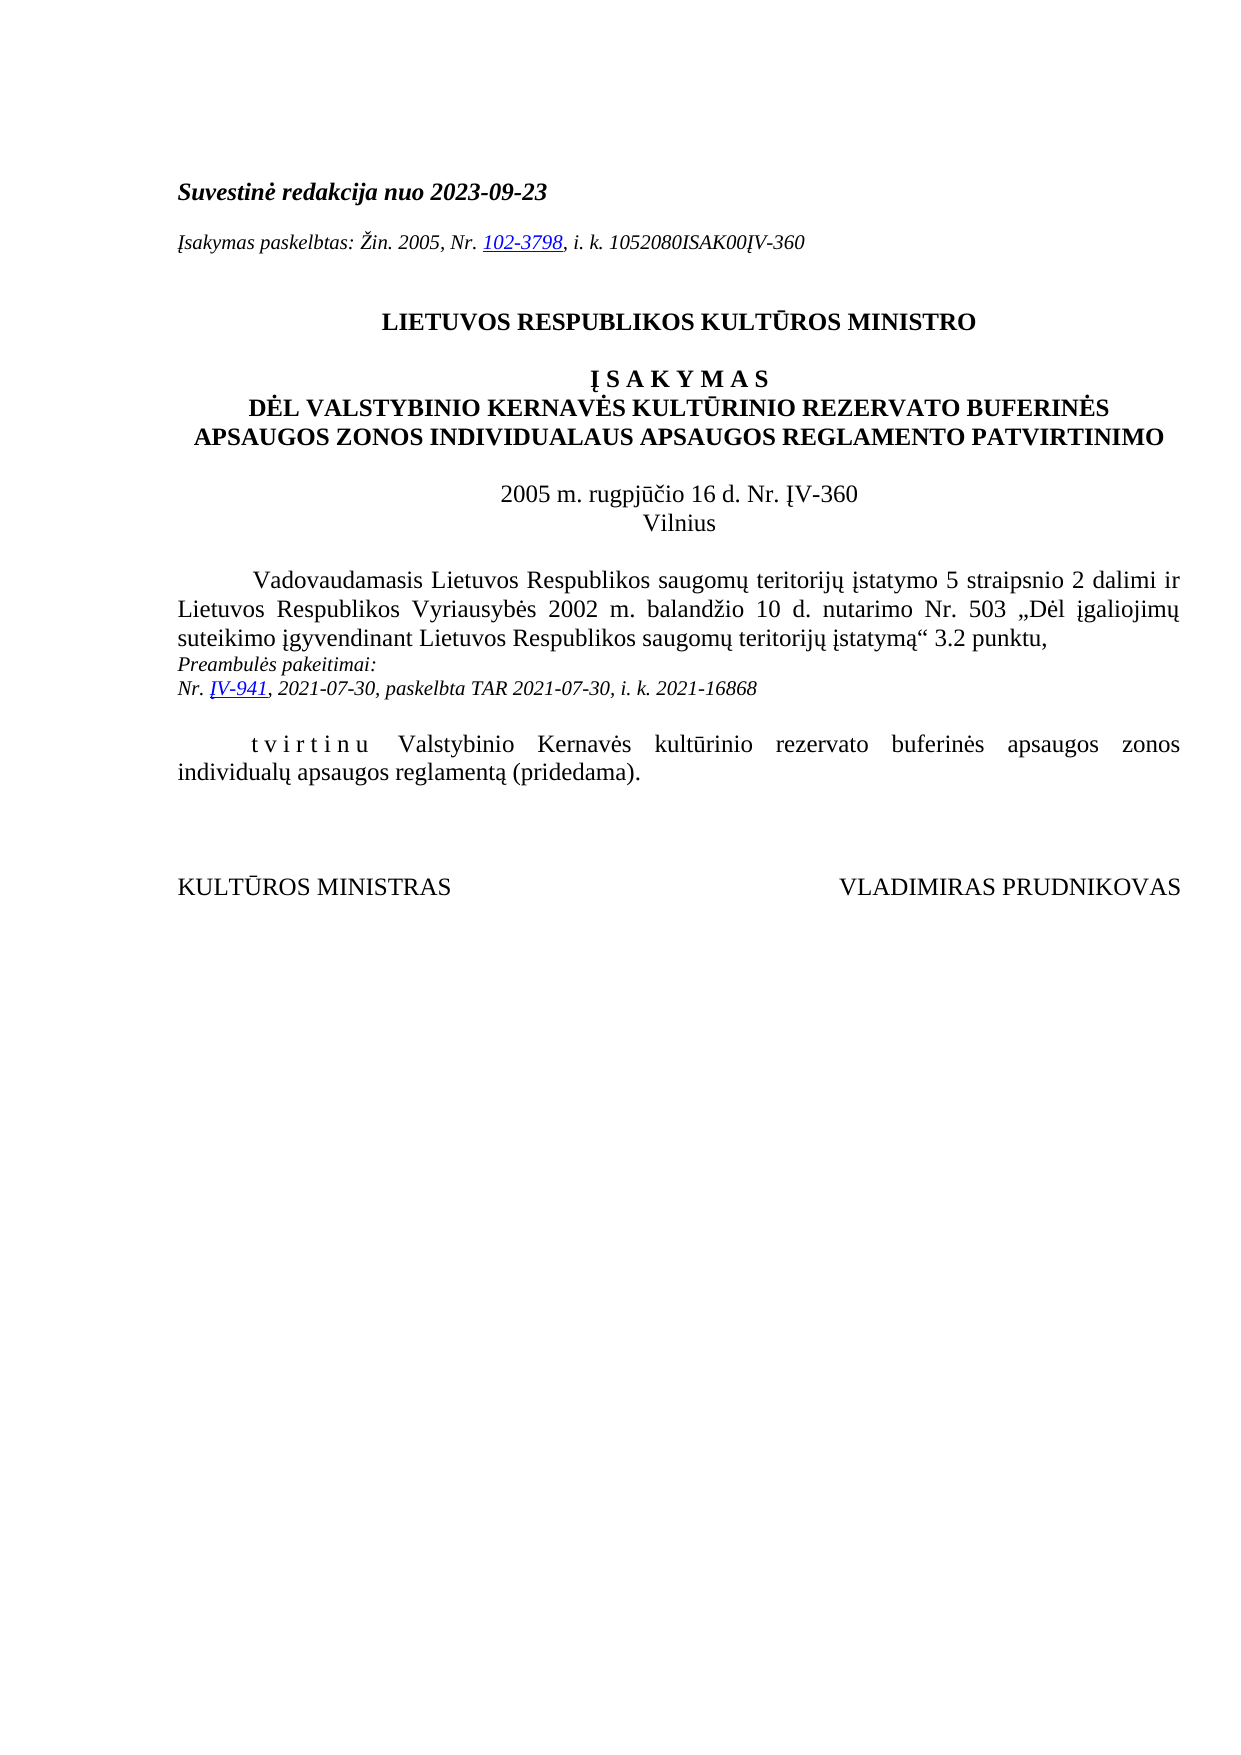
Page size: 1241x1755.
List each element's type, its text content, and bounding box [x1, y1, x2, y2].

text LIETUVOS RESPUBLIKOS KULTŪROS MINISTRO [177, 307, 1181, 336]
text Suvestinė redakcija nuo 2023-09-23 [177, 177, 1181, 206]
text 2005 m. rugpjūčio 16 d. Nr. ĮV-360 [177, 479, 1181, 508]
text Įsakymas paskelbtas: Žin. 2005, Nr. 102-3798, i. k. 1052080ISAK00ĮV-360 [177, 230, 1181, 254]
text Preambulės pakeitimai: [177, 652, 1181, 676]
text Vadovaudamasis Lietuvos Respublikos saugomų teritorijų įstatymo 5 straipsnio 2 dalimi ir Lietuvos Respublikos Vyriausybės 2002 m. balandžio 10 d. nutarimo Nr. 503 „Dėl įgaliojimų suteikimo įgyvendinant Lietuvos Respublikos saugomų teritorijų įstatymą“ 3.2 punktu, [177, 566, 1181, 652]
text Nr. ĮV-941, 2021-07-30, paskelbta TAR 2021-07-30, i. k. 2021-16868 [177, 676, 1181, 700]
text tvirtinu Valstybinio Kernavės kultūrinio rezervato buferinės apsaugos zonos individualų apsaugos reglamentą (pridedama). [177, 729, 1181, 786]
text Vilnius [177, 508, 1181, 537]
text DĖL VALSTYBINIO KERNAVĖS KULTŪRINIO REZERVATO BUFERINĖS APSAUGOS ZONOS INDIVIDUALAUS APSAUGOS REGLAMENTO PATVIRTINIMO [177, 393, 1181, 451]
text KULTŪROS MINISTRAS VLADIMIRAS PRUDNIKOVAS [177, 872, 1181, 901]
text Į S A K Y M A S [177, 364, 1181, 393]
